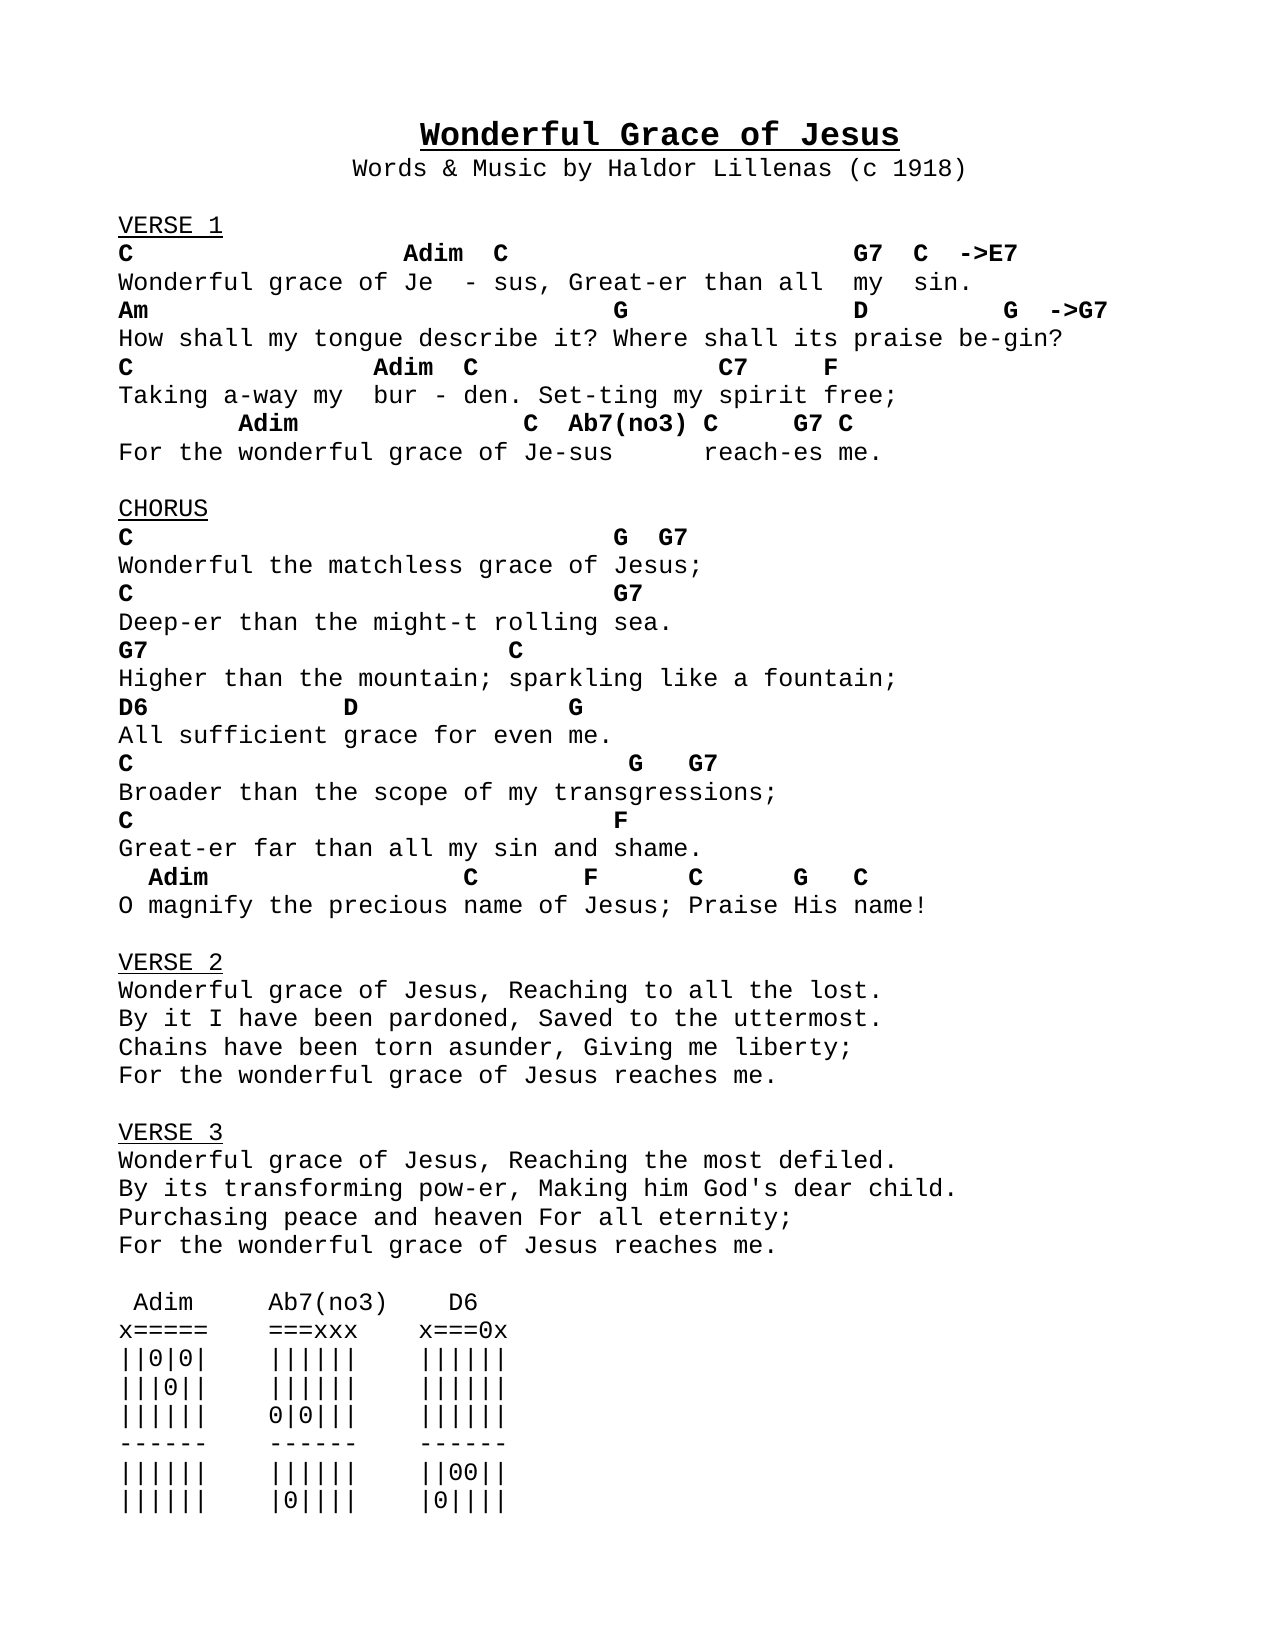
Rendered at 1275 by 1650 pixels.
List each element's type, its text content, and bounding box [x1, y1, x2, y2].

text VERSE 3 [118, 1119, 1157, 1148]
text By it I have been pardoned, Saved to the uttermost. [118, 1006, 1157, 1034]
text VERSE 2 [118, 949, 1157, 978]
text VERSE 1 [118, 213, 1157, 241]
text Wonderful the matchless grace of Jesus; [118, 553, 1157, 581]
text |||||| |||||| ||00|| [118, 1459, 1157, 1488]
text Deep-er than the might-t rolling sea. [118, 609, 1157, 638]
text Great-er far than all my sin and shame. [118, 836, 1157, 864]
text Broader than the scope of my transgressions; [118, 779, 1157, 808]
text CHORUS [118, 496, 1157, 524]
text Adim C F C G C [118, 864, 1157, 893]
text C G G7 [118, 751, 1157, 779]
text |||||| 0|0||| |||||| [118, 1403, 1157, 1431]
text Wonderful grace of Jesus, Reaching the most defiled. [118, 1148, 1157, 1176]
text Adim Ab7(no3) D6 [118, 1289, 1157, 1318]
text How shall my tongue describe it? Where shall its praise be-gin? [118, 326, 1157, 354]
text For the wonderful grace of Jesus reaches me. [118, 1063, 1157, 1091]
text C F [118, 808, 1157, 836]
text C G G7 [118, 524, 1157, 553]
text x===== ===xxx x===0x [118, 1318, 1157, 1346]
text Chains have been torn asunder, Giving me liberty; [118, 1034, 1157, 1063]
text By its transforming pow-er, Making him God's dear child. [118, 1176, 1157, 1204]
text |||||| |0|||| |0|||| [118, 1488, 1157, 1516]
text All sufficient grace for even me. [118, 723, 1157, 751]
text Wonderful grace of Je - sus, Great-er than all my sin. [118, 269, 1157, 298]
text Words & Music by Haldor Lillenas (c 1918) [118, 156, 1157, 184]
text D6 D G [118, 694, 1157, 723]
text C Adim C G7 C ->E7 [118, 241, 1157, 269]
text C G7 [118, 581, 1157, 609]
text C Adim C C7 F [118, 354, 1157, 383]
text Taking a-way my bur - den. Set-ting my spirit free; [118, 383, 1157, 411]
text Wonderful Grace of Jesus [118, 118, 1157, 156]
text Adim C Ab7(no3) C G7 C [118, 411, 1157, 439]
text O magnify the precious name of Jesus; Praise His name! [118, 893, 1157, 921]
text G7 C [118, 638, 1157, 666]
text Am G D G ->G7 [118, 298, 1157, 326]
text For the wonderful grace of Je-sus reach-es me. [118, 439, 1157, 468]
text ------ ------ ------ [118, 1431, 1157, 1459]
text Wonderful grace of Jesus, Reaching to all the lost. [118, 978, 1157, 1006]
text |||0|| |||||| |||||| [118, 1374, 1157, 1403]
text ||0|0| |||||| |||||| [118, 1346, 1157, 1374]
text Purchasing peace and heaven For all eternity; [118, 1204, 1157, 1233]
text Higher than the mountain; sparkling like a fountain; [118, 666, 1157, 694]
text For the wonderful grace of Jesus reaches me. [118, 1233, 1157, 1261]
